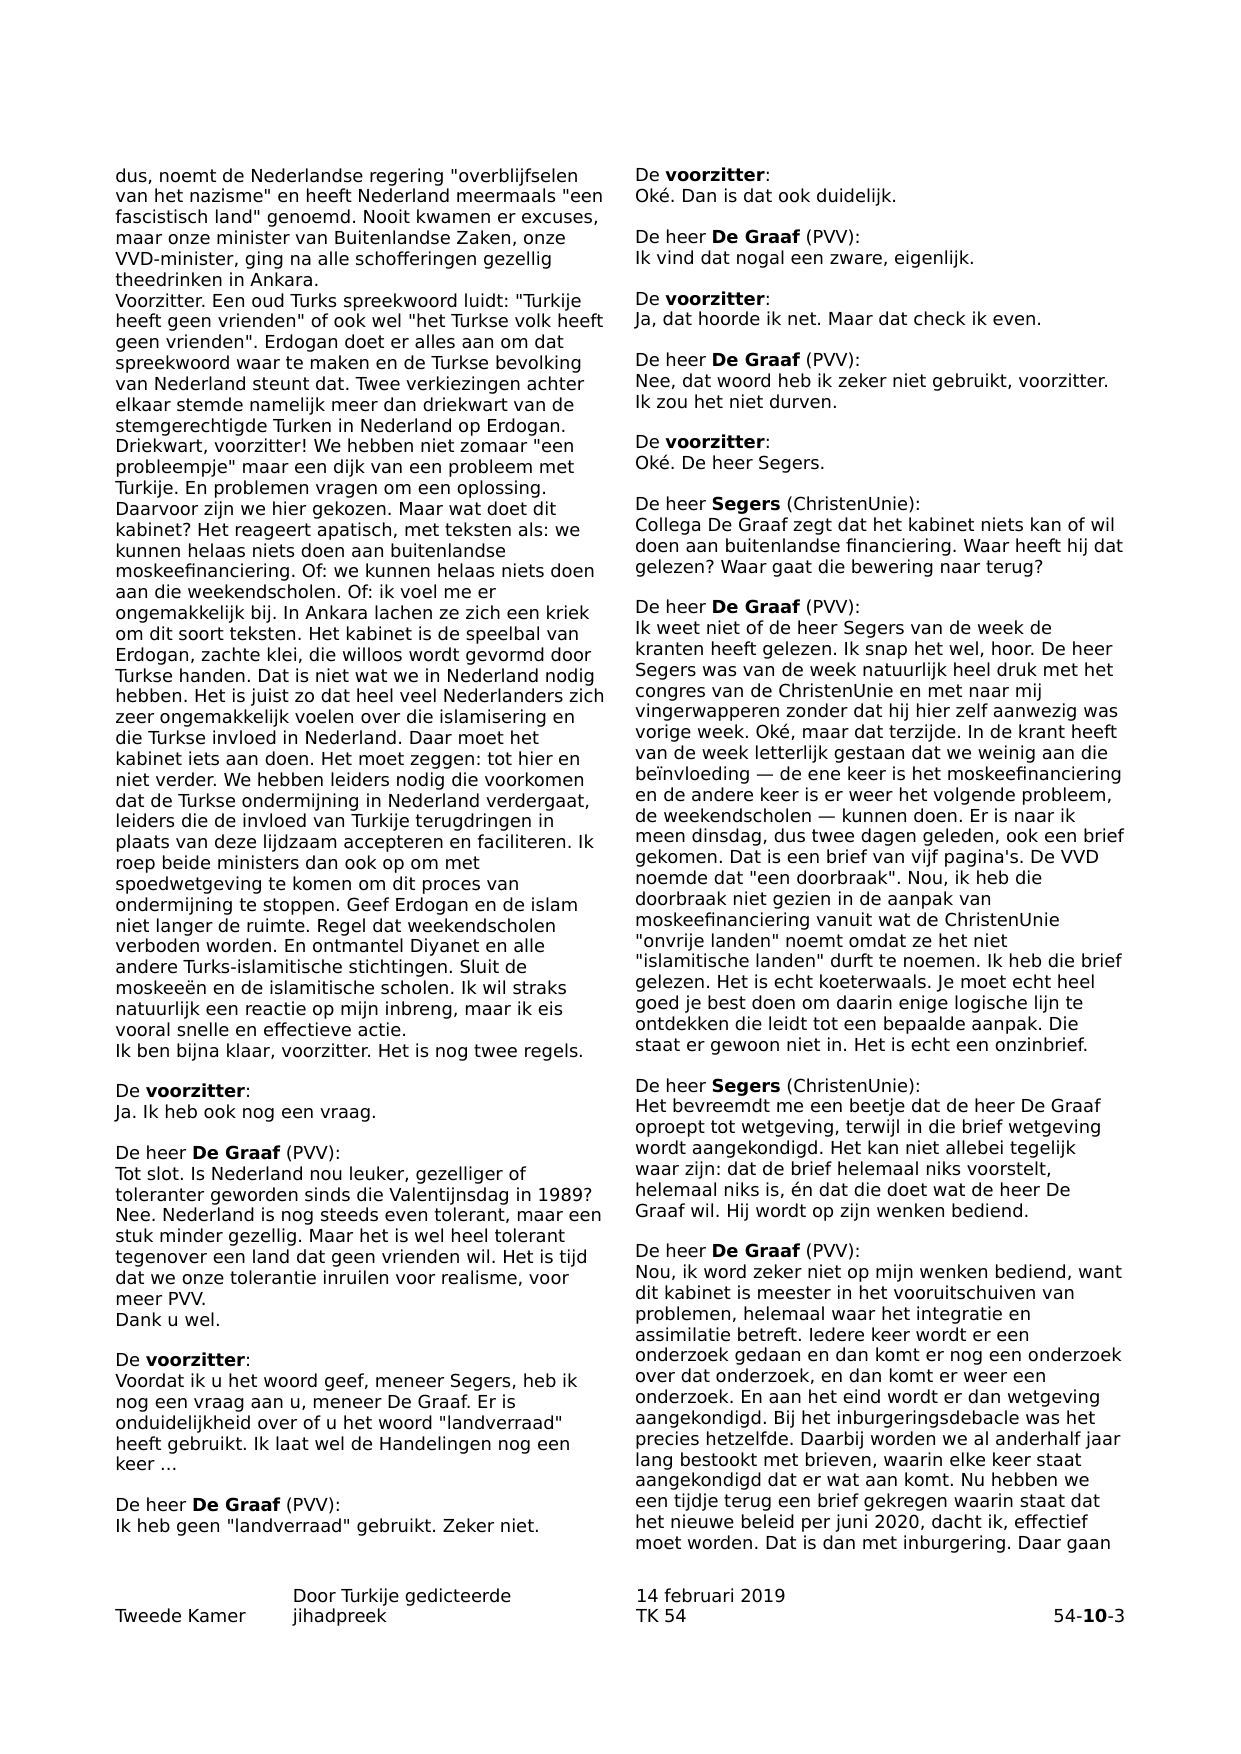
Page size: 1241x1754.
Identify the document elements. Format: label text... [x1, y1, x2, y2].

text De voorzitter: [635, 288, 1125, 309]
text Tot slot. Is Nederland nou leuker, gezelliger of toleranter geworden sinds die Valentijnsdag in 1989? Nee. Nederland is nog steeds even tolerant, maar een stuk minder gezellig. Maar het is wel heel tolerant tegenover een land dat geen vrienden wil. Het is tijd dat we onze tolerantie inruilen voor realisme, voor meer PVV. [115, 1163, 605, 1309]
text Oké. De heer Segers. [635, 453, 1125, 474]
text Nou, ik word zeker niet op mijn wenken bediend, want dit kabinet is meester in het vooruitschuiven van problemen, helemaal waar het integratie en assimilatie betreft. Iedere keer wordt er een onderzoek gedaan en dan komt er nog een onderzoek over dat onderzoek, en dan komt er weer een onderzoek. En aan het eind wordt er dan wetgeving aangekondigd. Bij het inburgeringsdebacle was het precies hetzelfde. Daarbij worden we al anderhalf jaar lang bestookt met brieven, waarin elke keer staat aangekondigd dat er wat aan komt. Nu hebben we een tijdje terug een brief gekregen waarin staat dat het nieuwe beleid per juni 2020, dacht ik, effectief moet worden. Dat is dan met inburgering. Daar gaan [635, 1262, 1125, 1553]
text De heer Segers (ChristenUnie): [635, 494, 1125, 515]
text Collega De Graaf zegt dat het kabinet niets kan of wil doen aan buitenlandse financiering. Waar heeft hij dat gelezen? Waar gaat die bewering naar terug? [635, 515, 1125, 577]
text Ik heb geen "landverraad" gebruikt. Zeker niet. [115, 1516, 605, 1537]
text De voorzitter: [115, 1350, 605, 1371]
text De heer De Graaf (PVV): [115, 1495, 605, 1516]
text De voorzitter: [635, 165, 1125, 186]
text Ja. Ik heb ook nog een vraag. [115, 1102, 605, 1123]
text De heer De Graaf (PVV): [635, 597, 1125, 618]
text Ik weet niet of de heer Segers van de week de kranten heeft gelezen. Ik snap het wel, hoor. De heer Segers was van de week natuurlijk heel druk met het congres van de ChristenUnie en met naar mij vingerwapperen zonder dat hij hier zelf aanwezig was vorige week. Oké, maar dat terzijde. In de krant heeft van de week letterlijk gestaan dat we weinig aan die beïnvloeding — de ene keer is het moskeefinanciering en de andere keer is er weer het volgende probleem, de weekendscholen — kunnen doen. Er is naar ik meen dinsdag, dus twee dagen geleden, ook een brief gekomen. Dat is een brief van vijf pagina's. De VVD noemde dat "een doorbraak". Nou, ik heb die doorbraak niet gezien in de aanpak van moskeefinanciering vanuit wat de ChristenUnie "onvrije landen" noemt omdat ze het niet "islamitische landen" durft te noemen. Ik heb die brief gelezen. Het is echt koeterwaals. Je moet echt heel goed je best doen om daarin enige logische lijn te ontdekken die leidt tot een bepaalde aanpak. Die staat er gewoon niet in. Het is echt een onzinbrief. [635, 618, 1125, 1055]
text De voorzitter: [635, 432, 1125, 453]
text Het bevreemdt me een beetje dat de heer De Graaf oproept tot wetgeving, terwijl in die brief wetgeving wordt aangekondigd. Het kan niet allebei tegelijk waar zijn: dat de brief helemaal niks voorstelt, helemaal niks is, én dat die doet wat de heer De Graaf wil. Hij wordt op zijn wenken bediend. [635, 1096, 1125, 1221]
text De voorzitter: [115, 1081, 605, 1102]
text De heer De Graaf (PVV): [115, 1143, 605, 1163]
text Oké. Dan is dat ook duidelijk. [635, 186, 1125, 207]
text De heer De Graaf (PVV): [635, 1241, 1125, 1262]
text De heer Segers (ChristenUnie): [635, 1075, 1125, 1096]
text Nee, dat woord heb ik zeker niet gebruikt, voorzitter. Ik zou het niet durven. [635, 371, 1125, 412]
text De heer De Graaf (PVV): [635, 350, 1125, 371]
text Ja, dat hoorde ik net. Maar dat check ik even. [635, 309, 1125, 330]
text Dank u wel. [115, 1309, 605, 1330]
text Voorzitter. Een oud Turks spreekwoord luidt: "Turkije heeft geen vrienden" of ook wel "het Turkse volk heeft geen vrienden". Erdogan doet er alles aan om dat spreekwoord waar te maken en de Turkse bevolking van Nederland steunt dat. Twee verkiezingen achter elkaar stemde namelijk meer dan driekwart van de stemgerechtigde Turken in Nederland op Erdogan. Driekwart, voorzitter! We hebben niet zomaar "een probleempje" maar een dijk van een probleem met Turkije. En problemen vragen om een oplossing. Daarvoor zijn we hier gekozen. Maar wat doet dit kabinet? Het reageert apatisch, met teksten als: we kunnen helaas niets doen aan buitenlandse moskeefinanciering. Of: we kunnen helaas niets doen aan die weekendscholen. Of: ik voel me er ongemakkelijk bij. In Ankara lachen ze zich een kriek om dit soort teksten. Het kabinet is de speelbal van Erdogan, zachte klei, die willoos wordt gevormd door Turkse handen. Dat is niet wat we in Nederland nodig hebben. Het is juist zo dat heel veel Nederlanders zich zeer ongemakkelijk voelen over die islamisering en die Turkse invloed in Nederland. Daar moet het kabinet iets aan doen. Het moet zeggen: tot hier en niet verder. We hebben leiders nodig die voorkomen dat de Turkse ondermijning in Nederland verdergaat, leiders die de invloed van Turkije terugdringen in plaats van deze lijdzaam accepteren en faciliteren. Ik roep beide ministers dan ook op om met spoedwetgeving te komen om dit proces van ondermijning te stoppen. Geef Erdogan en de islam niet langer de ruimte. Regel dat weekendscholen verboden worden. En ontmantel Diyanet en alle andere Turks-islamitische stichtingen. Sluit de moskeeën en de islamitische scholen. Ik wil straks natuurlijk een reactie op mijn inbreng, maar ik eis vooral snelle en effectieve actie. [115, 290, 605, 1040]
text dus, noemt de Nederlandse regering "overblijfselen van het nazisme" en heeft Nederland meermaals "een fascistisch land" genoemd. Nooit kwamen er excuses, maar onze minister van Buitenlandse Zaken, onze VVD-minister, ging na alle schofferingen gezellig theedrinken in Ankara. [115, 165, 605, 290]
text Ik vind dat nogal een zware, eigenlijk. [635, 248, 1125, 268]
text De heer De Graaf (PVV): [635, 227, 1125, 248]
text Voordat ik u het woord geef, meneer Segers, heb ik nog een vraag aan u, meneer De Graaf. Er is onduidelijkheid over of u het woord "landverraad" heeft gebruikt. Ik laat wel de Handelingen nog een keer ... [115, 1371, 605, 1475]
text Ik ben bijna klaar, voorzitter. Het is nog twee regels. [115, 1040, 605, 1061]
